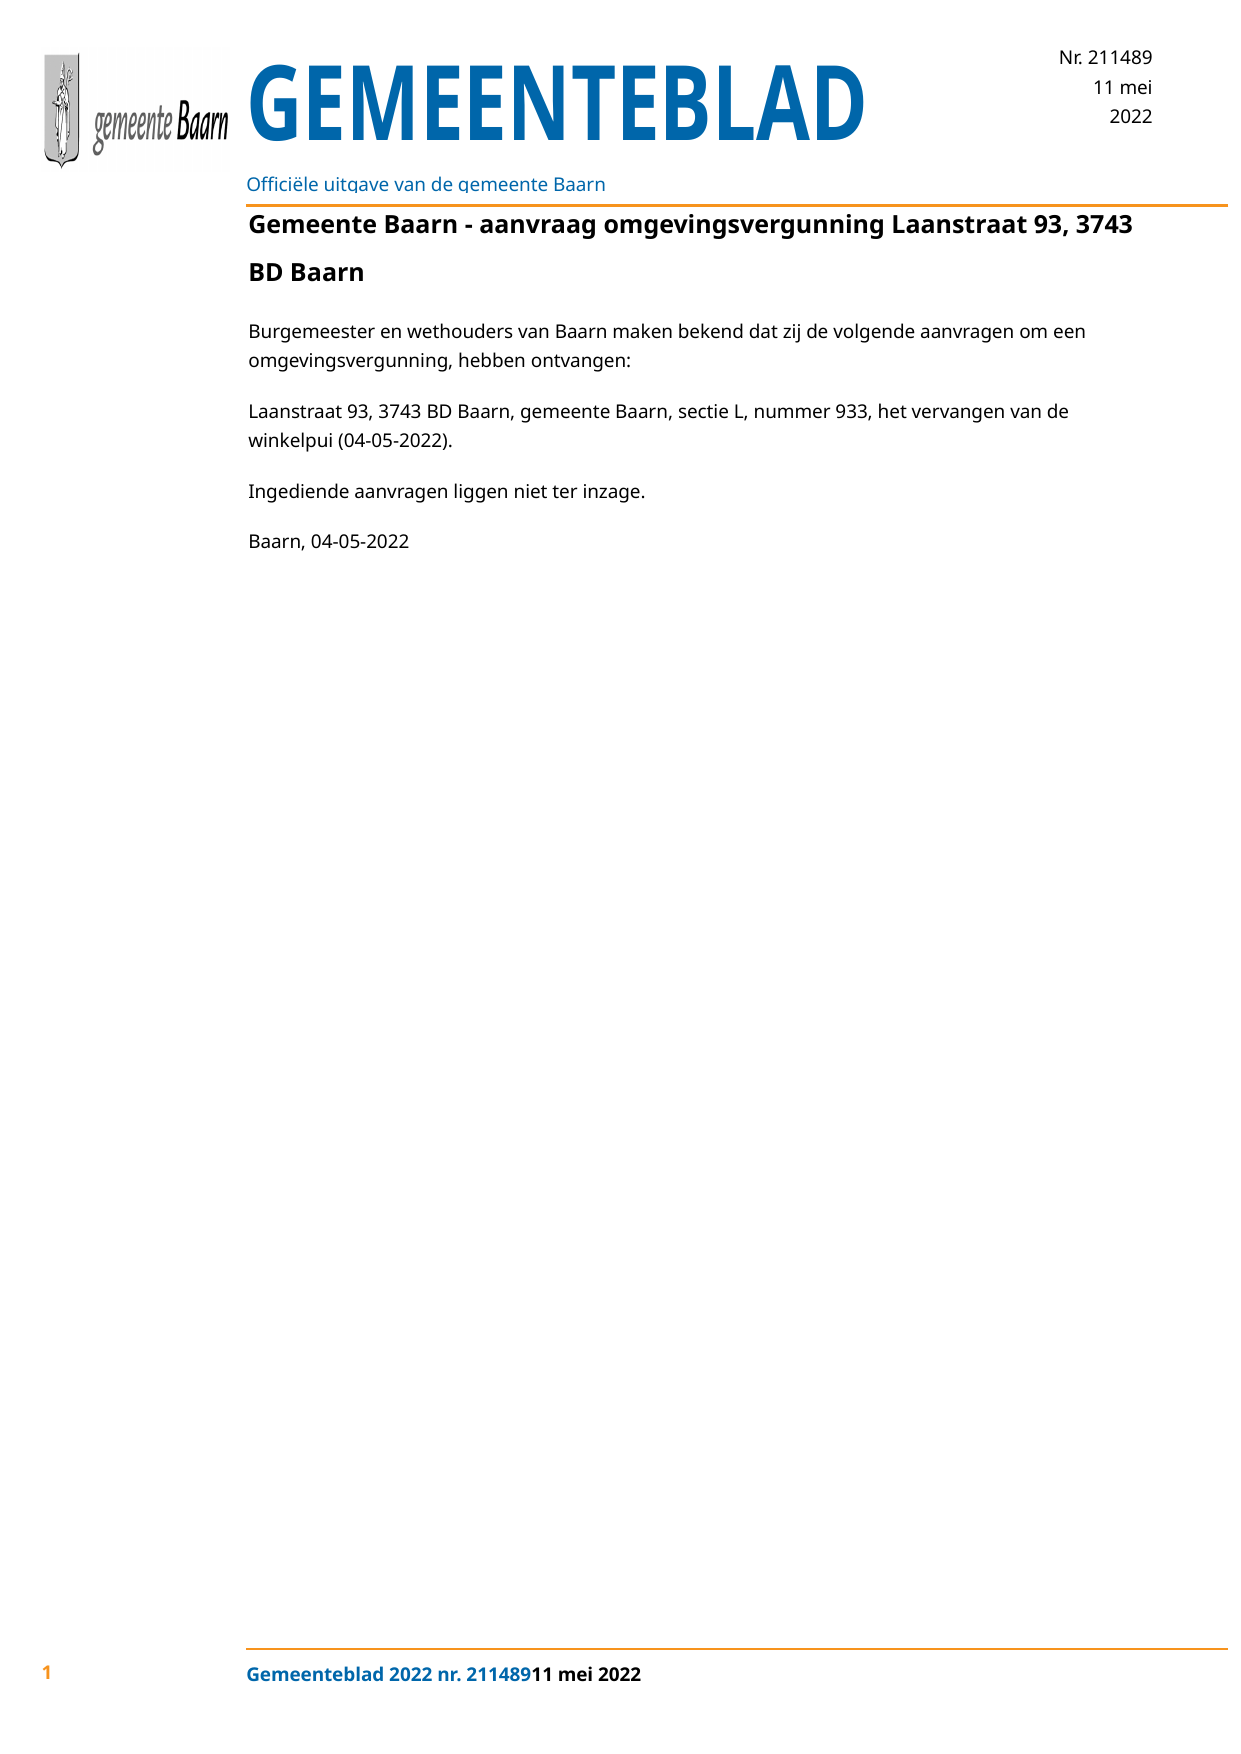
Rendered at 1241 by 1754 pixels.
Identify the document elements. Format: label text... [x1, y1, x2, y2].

text Ingediende aanvragen liggen niet ter inzage. [248, 478, 1152, 504]
text Laanstraat 93, 3743 BD Baarn, gemeente Baarn, sectie L, nummer 933, het vervangen van de winkelpui (04-05-2022). [248, 398, 1152, 453]
text Burgemeester en wethouders van Baarn maken bekend dat zij de volgende aanvragen om een omgevingsvergunning, hebben ontvangen: [248, 318, 1152, 373]
text Baarn, 04-05-2022 [248, 528, 1152, 554]
picture [41, 47, 231, 172]
text Gemeente Baarn - aanvraag omgevingsvergunning Laanstraat 93, 3743 BD Baarn [248, 207, 1152, 288]
